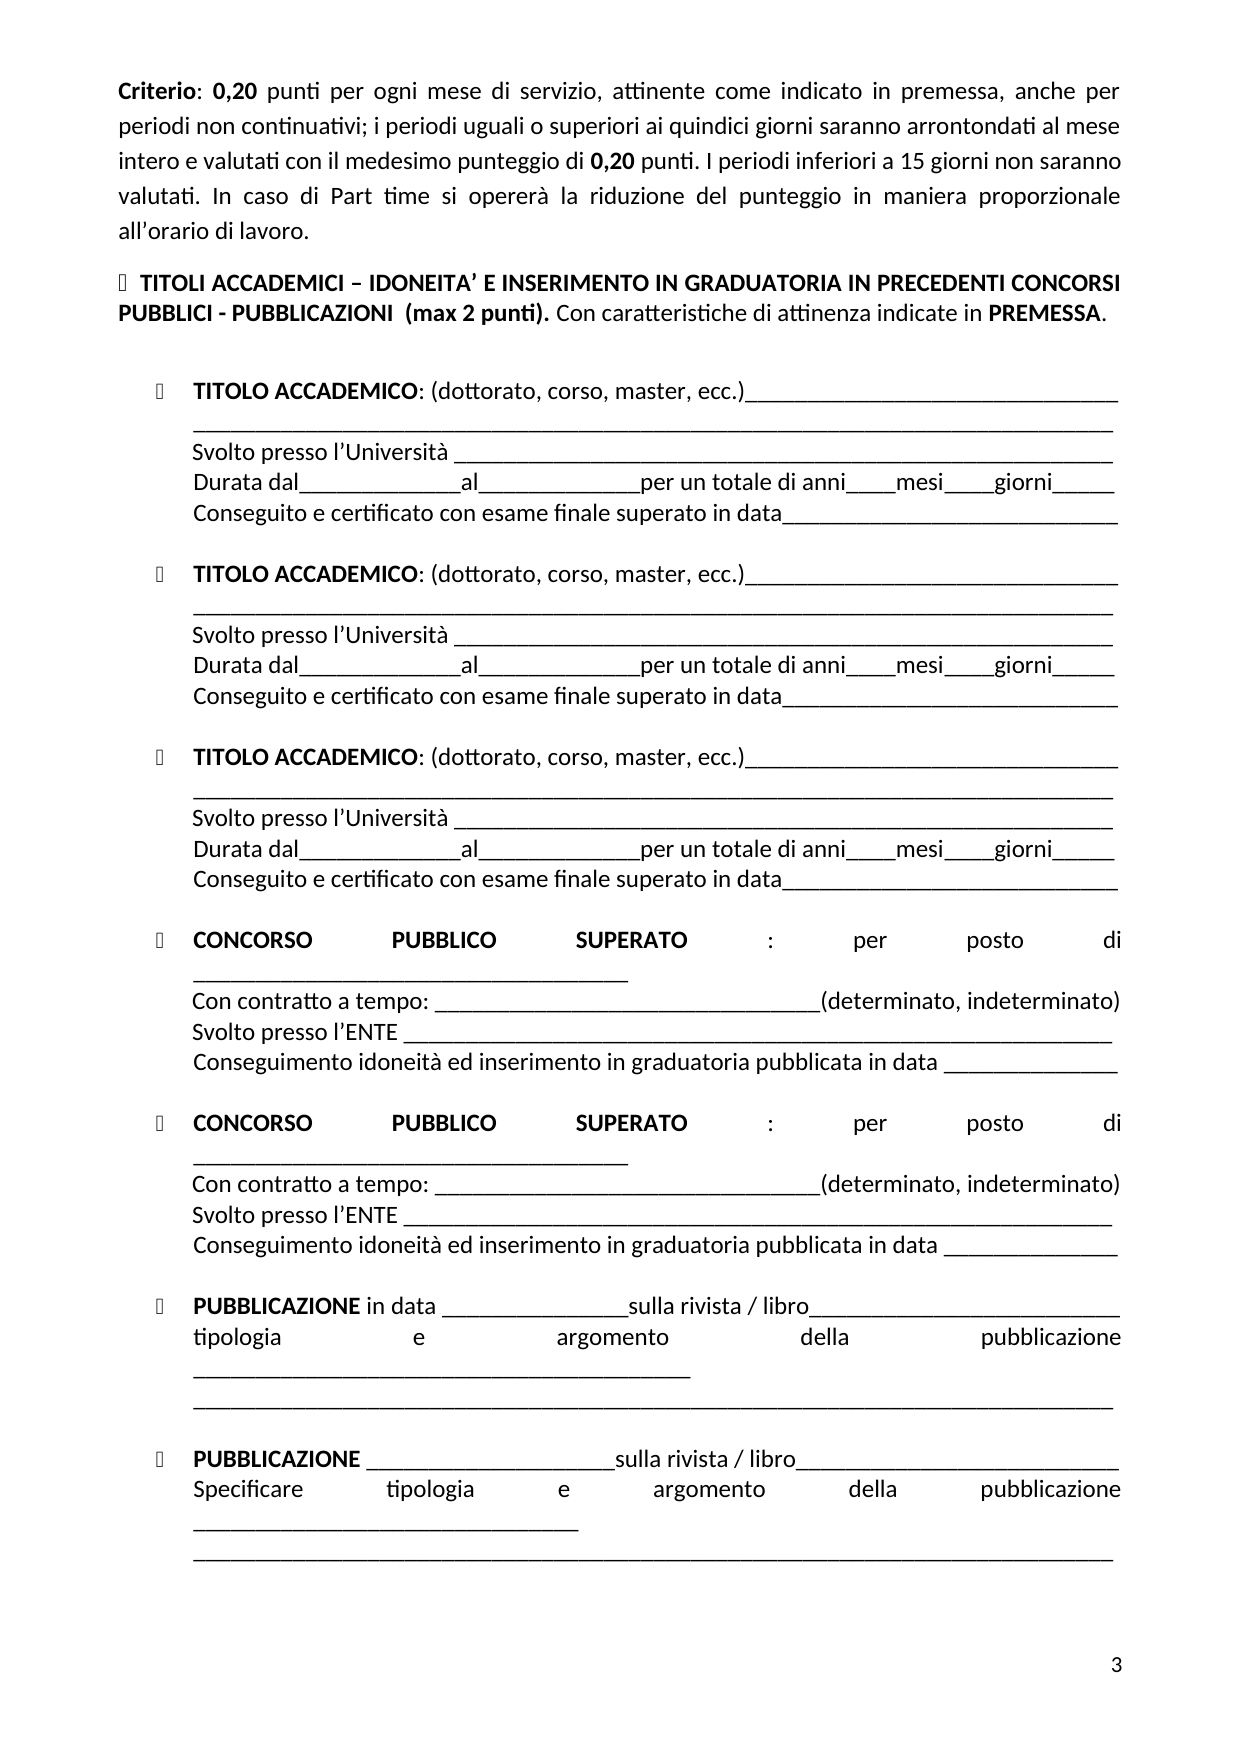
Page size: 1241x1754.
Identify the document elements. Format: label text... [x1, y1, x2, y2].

text __________________________________________________________________________ [193, 1382, 1122, 1413]
text __________________________________________________________________________ [193, 772, 1122, 802]
text Specificare tipologia e argomento della pubblicazione _______________________________ [193, 1474, 1122, 1535]
text Conseguito e certificato con esame finale superato in data___________________________ [193, 680, 1122, 711]
text __________________________________________________________________________ [193, 405, 1122, 436]
list PUBBLICAZIONE ____________________sulla rivista / libro__________________________ [156, 1443, 1122, 1474]
text Con contratto a tempo: _______________________________(determinato, indeterminato) [156, 1168, 1122, 1199]
text Svolto presso l’Università _____________________________________________________ [156, 436, 1122, 466]
text Criterio: 0,20 punti per ogni mese di servizio, attinente come indicato in premessa, anche per periodi non continuativi; i periodi uguali o superiori ai quindici giorni saranno arrontondati al mese intero e valutati con il medesimo punteggio di 0,20 punti. I periodi inferiori a 15 giorni non saranno valutati. In caso di Part time si opererà la riduzione del punteggio in maniera proporzionale all’orario di lavoro. [118, 75, 1122, 246]
list TITOLO ACCADEMICO: (dottorato, corso, master, ecc.)______________________________ [156, 375, 1122, 405]
text Svolto presso l’Università _____________________________________________________ [156, 619, 1122, 649]
text Svolto presso l’ENTE _________________________________________________________ [156, 1016, 1122, 1046]
text Conseguimento idoneità ed inserimento in graduatoria pubblicata in data ______________ [193, 1046, 1122, 1077]
text __________________________________________________________________________ [193, 1535, 1122, 1565]
text Conseguimento idoneità ed inserimento in graduatoria pubblicata in data ______________ [193, 1229, 1122, 1260]
text TITOLI ACCADEMICI – IDONEITA’ E INSERIMENTO IN GRADUATORIA IN PRECEDENTI CONCORSI PUBBLICI - PUBBLICAZIONI (max 2 punti). Con caratteristiche di attinenza indicate in PREMESSA. [118, 267, 1122, 328]
list TITOLO ACCADEMICO: (dottorato, corso, master, ecc.)______________________________ [156, 558, 1122, 588]
list PUBBLICAZIONE in data _______________sulla rivista / libro_________________________ [156, 1291, 1122, 1321]
list CONCORSO PUBBLICO SUPERATO : per posto di ___________________________________ [156, 924, 1122, 985]
list TITOLO ACCADEMICO: (dottorato, corso, master, ecc.)______________________________ [156, 741, 1122, 772]
text Conseguito e certificato con esame finale superato in data___________________________ [193, 863, 1122, 894]
text Con contratto a tempo: _______________________________(determinato, indeterminato) [156, 985, 1122, 1016]
text __________________________________________________________________________ [193, 588, 1122, 619]
list CONCORSO PUBBLICO SUPERATO : per posto di ___________________________________ [156, 1107, 1122, 1168]
text Durata dal_____________al_____________per un totale di anni____mesi­­____giorni_____ [193, 466, 1122, 497]
text Conseguito e certificato con esame finale superato in data___________________________ [193, 497, 1122, 527]
text tipologia e argomento della pubblicazione ________________________________________ [193, 1321, 1122, 1382]
text Svolto presso l’ENTE _________________________________________________________ [156, 1199, 1122, 1229]
text Durata dal_____________al_____________per un totale di anni____mesi­­____giorni_____ [193, 649, 1122, 680]
text Svolto presso l’Università _____________________________________________________ [156, 802, 1122, 833]
text Durata dal_____________al_____________per un totale di anni____mesi­­____giorni_____ [193, 833, 1122, 863]
